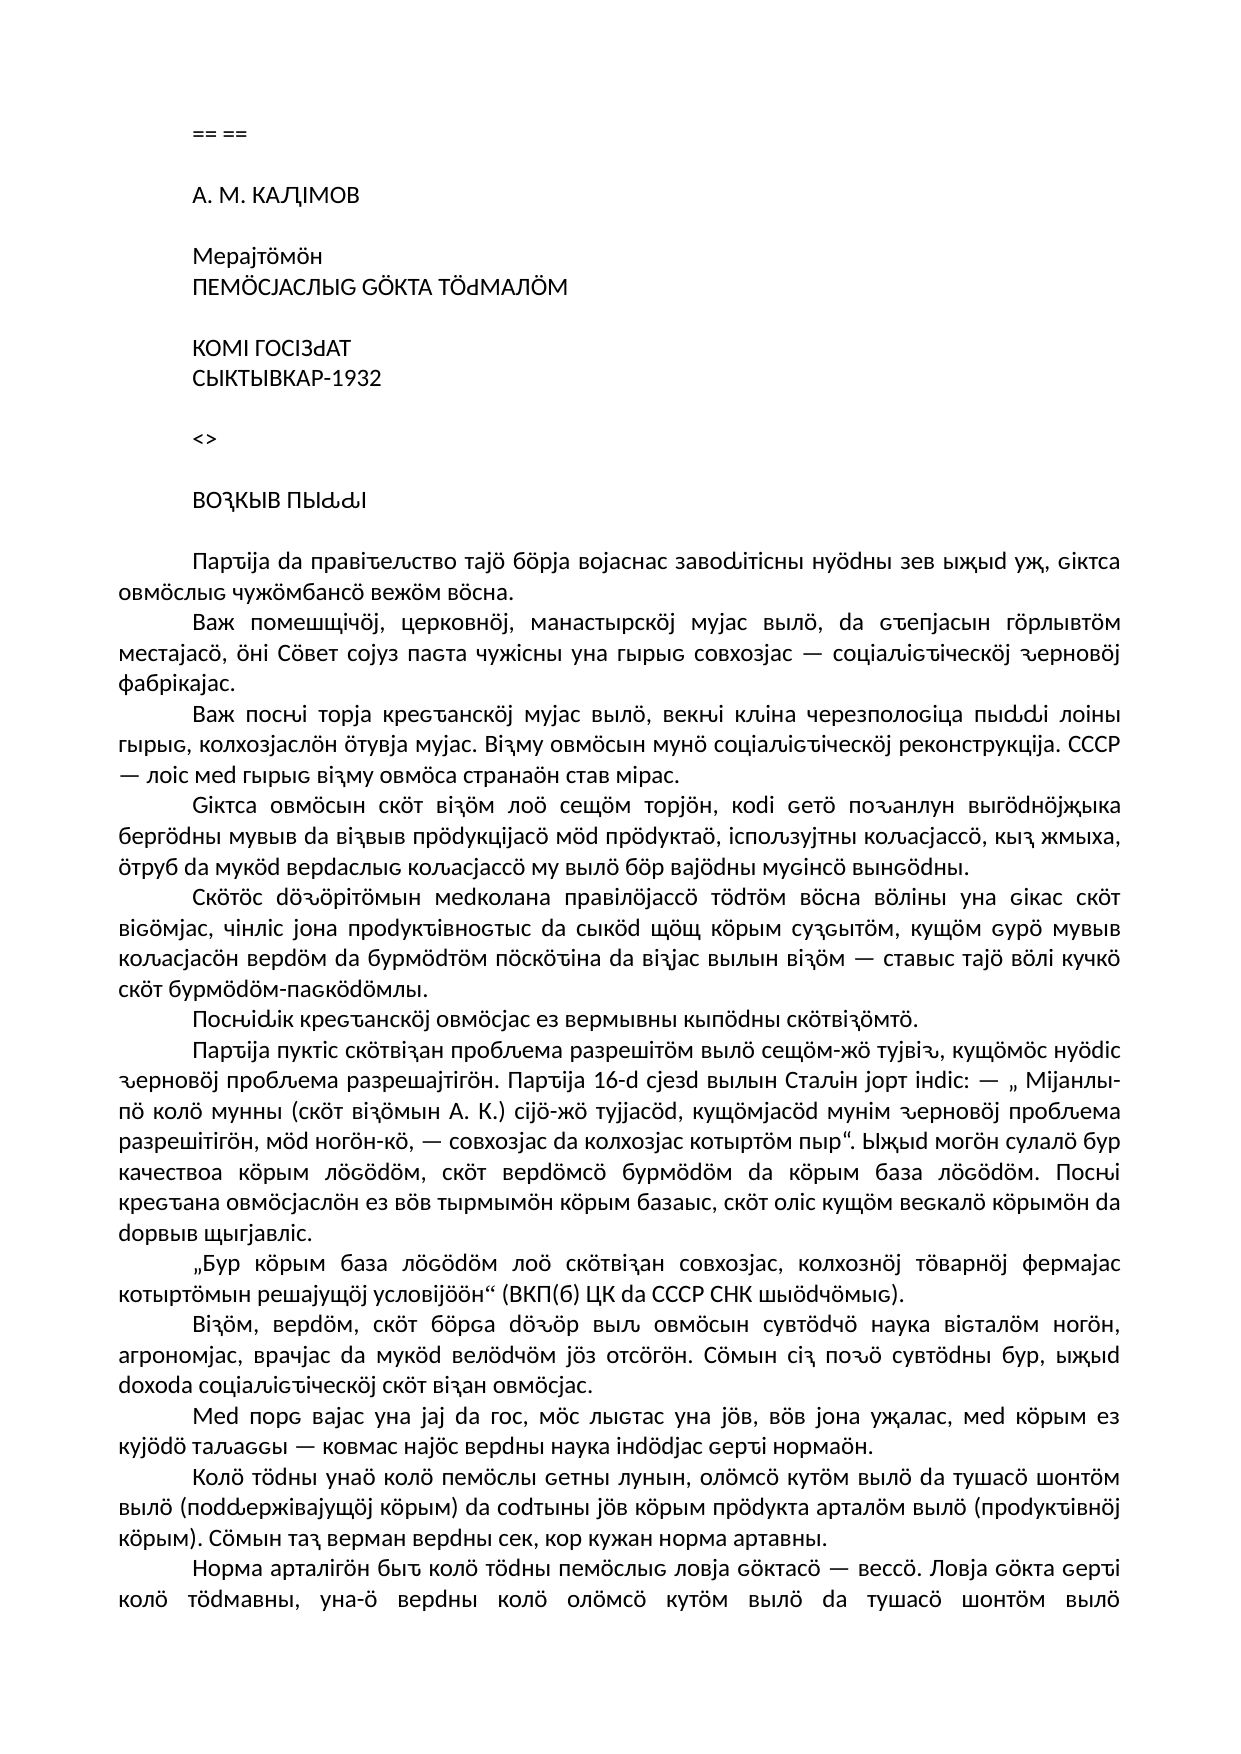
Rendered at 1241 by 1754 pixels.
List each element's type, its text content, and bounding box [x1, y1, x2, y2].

text Посԋіԃік креԍԏанскӧј овмӧсјас ез вермывны кыпӧԁны скӧтвіԇӧмтӧ. [118, 1003, 1122, 1034]
text Парԏіја ԁа правіԏеԉство тајӧ бӧрја војаснас завоԃітісны нуӧԁны зев ыҗыԁ уҗ, ԍіктса овмӧслыԍ чужӧмбансӧ вежӧм вӧсна. [118, 545, 1122, 606]
text Колӧ тӧԁны унаӧ колӧ пемӧслы ԍетны лунын, олӧмсӧ кутӧм вылӧ ԁа тушасӧ шонтӧм вылӧ (поԁԃержівајущӧј кӧрым) ԁа соԁтыны јӧв кӧрым прӧԁукта арталӧм вылӧ (проԁукԏівнӧј кӧрым). Сӧмын таԇ верман верԁны сек, кор кужан норма артавны. [118, 1461, 1122, 1553]
text Важ посԋі торја креԍԏанскӧј мујас вылӧ, векԋі кԉіна черезполоԍіца пыԃԃі лоіны гырыԍ, колхозјаслӧн ӧтувја мујас. Віԇму овмӧсын мунӧ соціаԉіԍԏіческӧј реконструкціја. СССР — лоіс меԁ гырыԍ віԇму овмӧса странаӧн став мірас. [118, 698, 1122, 789]
text ВОԆКЫВ ПЫԂԂІ [118, 484, 1122, 515]
text Мерајтӧмӧн [118, 240, 1122, 271]
text Важ помешщічӧј, церковнӧј, манастырскӧј мујас вылӧ, ԁа ԍԏепјасын гӧрлывтӧм местајасӧ, ӧні Сӧвет сојуз паԍта чужісны уна гырыԍ совхозјас — соціаԉіԍԏіческӧј ԅерновӧј фабрікајас. [118, 606, 1122, 698]
text Скӧтӧс ԁӧԅӧрітӧмын меԁколана правілӧјассӧ тӧԁтӧм вӧсна вӧліны уна ԍікас скӧт віԍӧмјас, чінліс јона проԁукԏівноԍтыс ԁа сыкӧԁ щӧщ кӧрым суԇԍытӧм, кущӧм ԍурӧ мувыв коԉасјасӧн верԁӧм ԁа бурмӧԁтӧм пӧскӧԏіна ԁа віԇјас вылын віԇӧм — ставыс тајӧ вӧлі кучкӧ скӧт бурмӧԁӧм-паԍкӧԁӧмлы. [118, 881, 1122, 1003]
text СЫКТЫВКАР-1932 [118, 362, 1122, 393]
text Норма арталігӧн быԏ колӧ тӧԁны пемӧслыԍ ловја ԍӧктасӧ — вессӧ. Ловја ԍӧкта ԍерԏі колӧ тӧԁмавны, уна-ӧ верԁны колӧ олӧмсӧ кутӧм вылӧ ԁа тушасӧ шонтӧм вылӧ [118, 1553, 1122, 1614]
text Віԇӧм, верԁӧм, скӧт бӧрԍа ԁӧԅӧр выԉ овмӧсын сувтӧԁчӧ наука віԍталӧм ногӧн, агрономјас, врачјас ԁа мукӧԁ велӧԁчӧм јӧз отсӧгӧн. Сӧмын сіԇ поԅӧ сувтӧԁны бур, ыҗыԁ ԁохоԁа соціаԉіԍԏіческӧј скӧт віԇан овмӧсјас. [118, 1308, 1122, 1400]
text А. М. КАԈІМОВ [118, 179, 1122, 210]
text <> [118, 423, 1122, 454]
text Меԁ порԍ вајас уна јај ԁа гос, мӧс лыԍтас уна јӧв, вӧв јона уҗалас, меԁ кӧрым ез кујӧԁӧ таԉаԍԍы — ковмас најӧс верԁны наука інԁӧԁјас ԍерԏі нормаӧн. [118, 1400, 1122, 1461]
text Ԍіктса овмӧсын скӧт віԇӧм лоӧ сещӧм торјӧн, коԁі ԍетӧ поԅанлун выгӧԁнӧјҗыка бергӧԁны мувыв ԁа віԇвыв прӧԁукціјасӧ мӧԁ прӧԁуктаӧ, іспоԉзујтны коԉасјассӧ, кыԇ жмыха, ӧтруб ԁа мукӧԁ верԁаслыԍ коԉасјассӧ му вылӧ бӧр вајӧԁны муԍінсӧ вынԍӧԁны. [118, 789, 1122, 881]
text == == [118, 118, 1122, 149]
text Парԏіја пуктіс скӧтвіԇан пробԉема разрешітӧм вылӧ сещӧм-жӧ тујвіԅ, кущӧмӧс нуӧԁіс ԅерновӧј пробԉема разрешајтігӧн. Парԏіја 16-ԁ сјезԁ вылын Стаԉін јорт інԁіс: — „ Міјанлы-пӧ колӧ мунны (скӧт віԇӧмын А. К.) сіјӧ-жӧ тујјасӧԁ, кущӧмјасӧԁ мунім ԅерновӧј пробԉема разрешітігӧн, мӧԁ ногӧн-кӧ, — совхозјас ԁа колхозјас котыртӧм пыр“. Ыҗыԁ могӧн сулалӧ бур качествоа кӧрым лӧԍӧԁӧм, скӧт верԁӧмсӧ бурмӧԁӧм ԁа кӧрым база лӧԍӧԁӧм. Посԋі креԍԏана овмӧсјаслӧн ез вӧв тырмымӧн кӧрым базаыс, скӧт оліс кущӧм веԍкалӧ кӧрымӧн ԁа ԁорвыв щыгјавліс. [118, 1034, 1122, 1247]
text „Бур кӧрым база лӧԍӧԁӧм лоӧ скӧтвіԇан совхозјас, колхознӧј тӧварнӧј фермајас котыртӧмын решајущӧј условіјӧӧн“ (ВКП(б) ЦК ԁа СССР СНК шыӧԁчӧмыԍ). [118, 1247, 1122, 1308]
text ПЕМӦСЈАСЛЫԌ ԌӦКТА ТӦԀМАЛӦМ [118, 271, 1122, 301]
text КОМІ ГОСІЗԀАТ [118, 332, 1122, 362]
